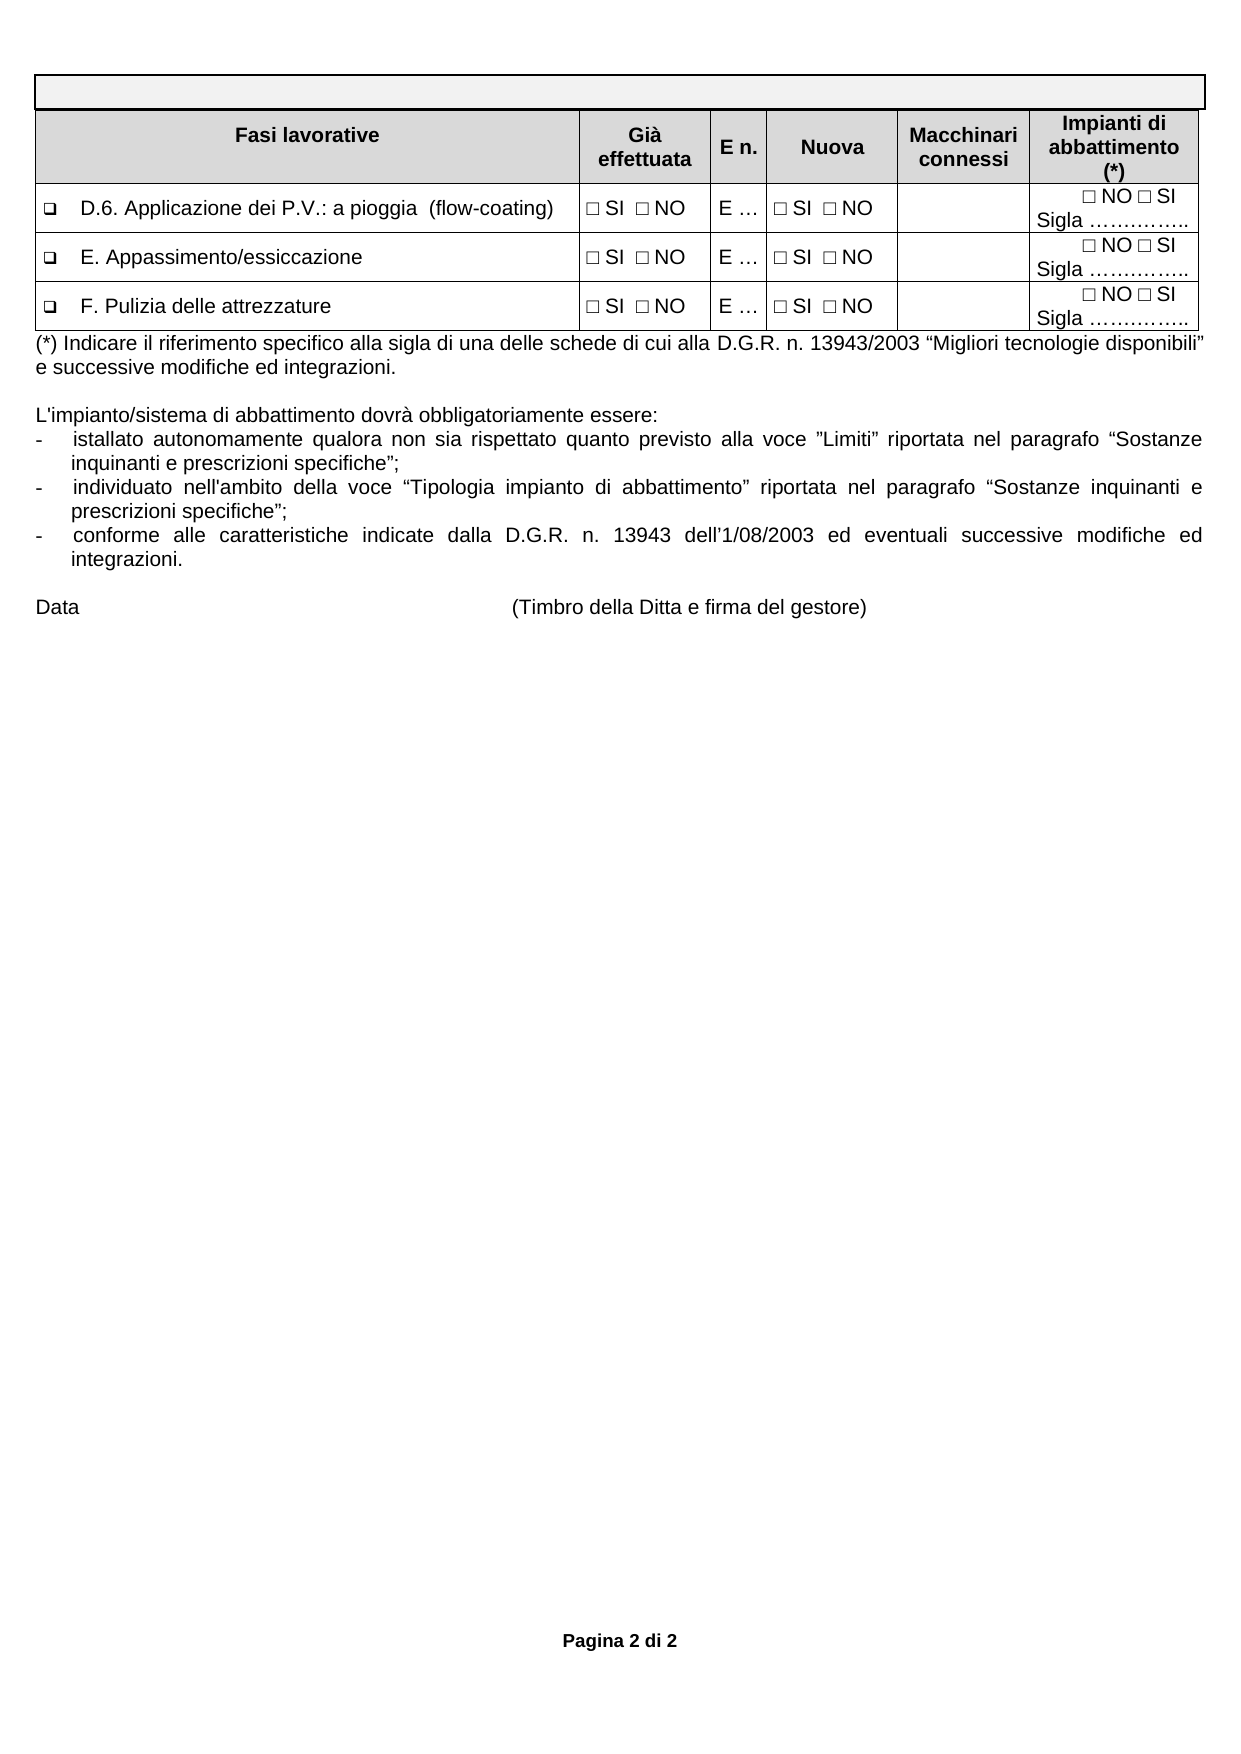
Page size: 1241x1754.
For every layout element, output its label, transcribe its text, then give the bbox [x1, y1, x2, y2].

table_cell □ SI □ NO [580, 282, 710, 330]
table_cell [898, 282, 1029, 330]
table_cell □ NO □ SI Sigla …….…….. [1030, 184, 1198, 232]
table_cell F. Pulizia delle attrezzature [36, 282, 579, 330]
table_cell D.6. Applicazione dei P.V.: a pioggia (flow-coating) [36, 184, 579, 232]
table_header Fasi lavorative [36, 111, 579, 183]
table_cell E … [711, 233, 766, 281]
table_cell □ SI □ NO [767, 184, 897, 232]
table_header Macchinari connessi [898, 111, 1029, 183]
table_header E n. [711, 111, 766, 183]
table_cell □ NO □ SI Sigla …….…….. [1030, 282, 1198, 330]
table_cell □ NO □ SI Sigla …….…….. [1030, 233, 1198, 281]
table_cell [898, 184, 1029, 232]
table_cell E … [711, 282, 766, 330]
table_cell □ SI □ NO [767, 233, 897, 281]
table_cell □ SI □ NO [580, 184, 710, 232]
table_header Nuova [767, 111, 897, 183]
list conforme alle caratteristiche indicate dalla D.G.R. n. 13943 dell’1/08/2003 ed eventuali successive modifiche ed integrazioni. [35, 523, 1204, 571]
list istallato autonomamente qualora non sia rispettato quanto previsto alla voce ”Limiti” riportata nel paragrafo “Sostanze inquinanti e prescrizioni specifiche”; [35, 427, 1204, 475]
table_cell E … [711, 184, 766, 232]
text L'impianto/sistema di abbattimento dovrà obbligatoriamente essere: [35, 403, 1204, 427]
table_header Già effettuata [580, 111, 710, 183]
text Data (Timbro della Ditta e firma del gestore) [35, 595, 1204, 619]
text (*) Indicare il riferimento specifico alla sigla di una delle schede di cui alla D.G.R. n. 13943/2003 “Migliori tecnologie disponibili” e successive modifiche ed integrazioni. [35, 331, 1204, 379]
table_header Impianti di abbattimento (*) [1030, 111, 1198, 183]
table_cell □ SI □ NO [580, 233, 710, 281]
table_cell [898, 233, 1029, 281]
list individuato nell'ambito della voce “Tipologia impianto di abbattimento” riportata nel paragrafo “Sostanze inquinanti e prescrizioni specifiche”; [35, 475, 1204, 523]
table_cell E. Appassimento/essiccazione [36, 233, 579, 281]
table_cell □ SI □ NO [767, 282, 897, 330]
